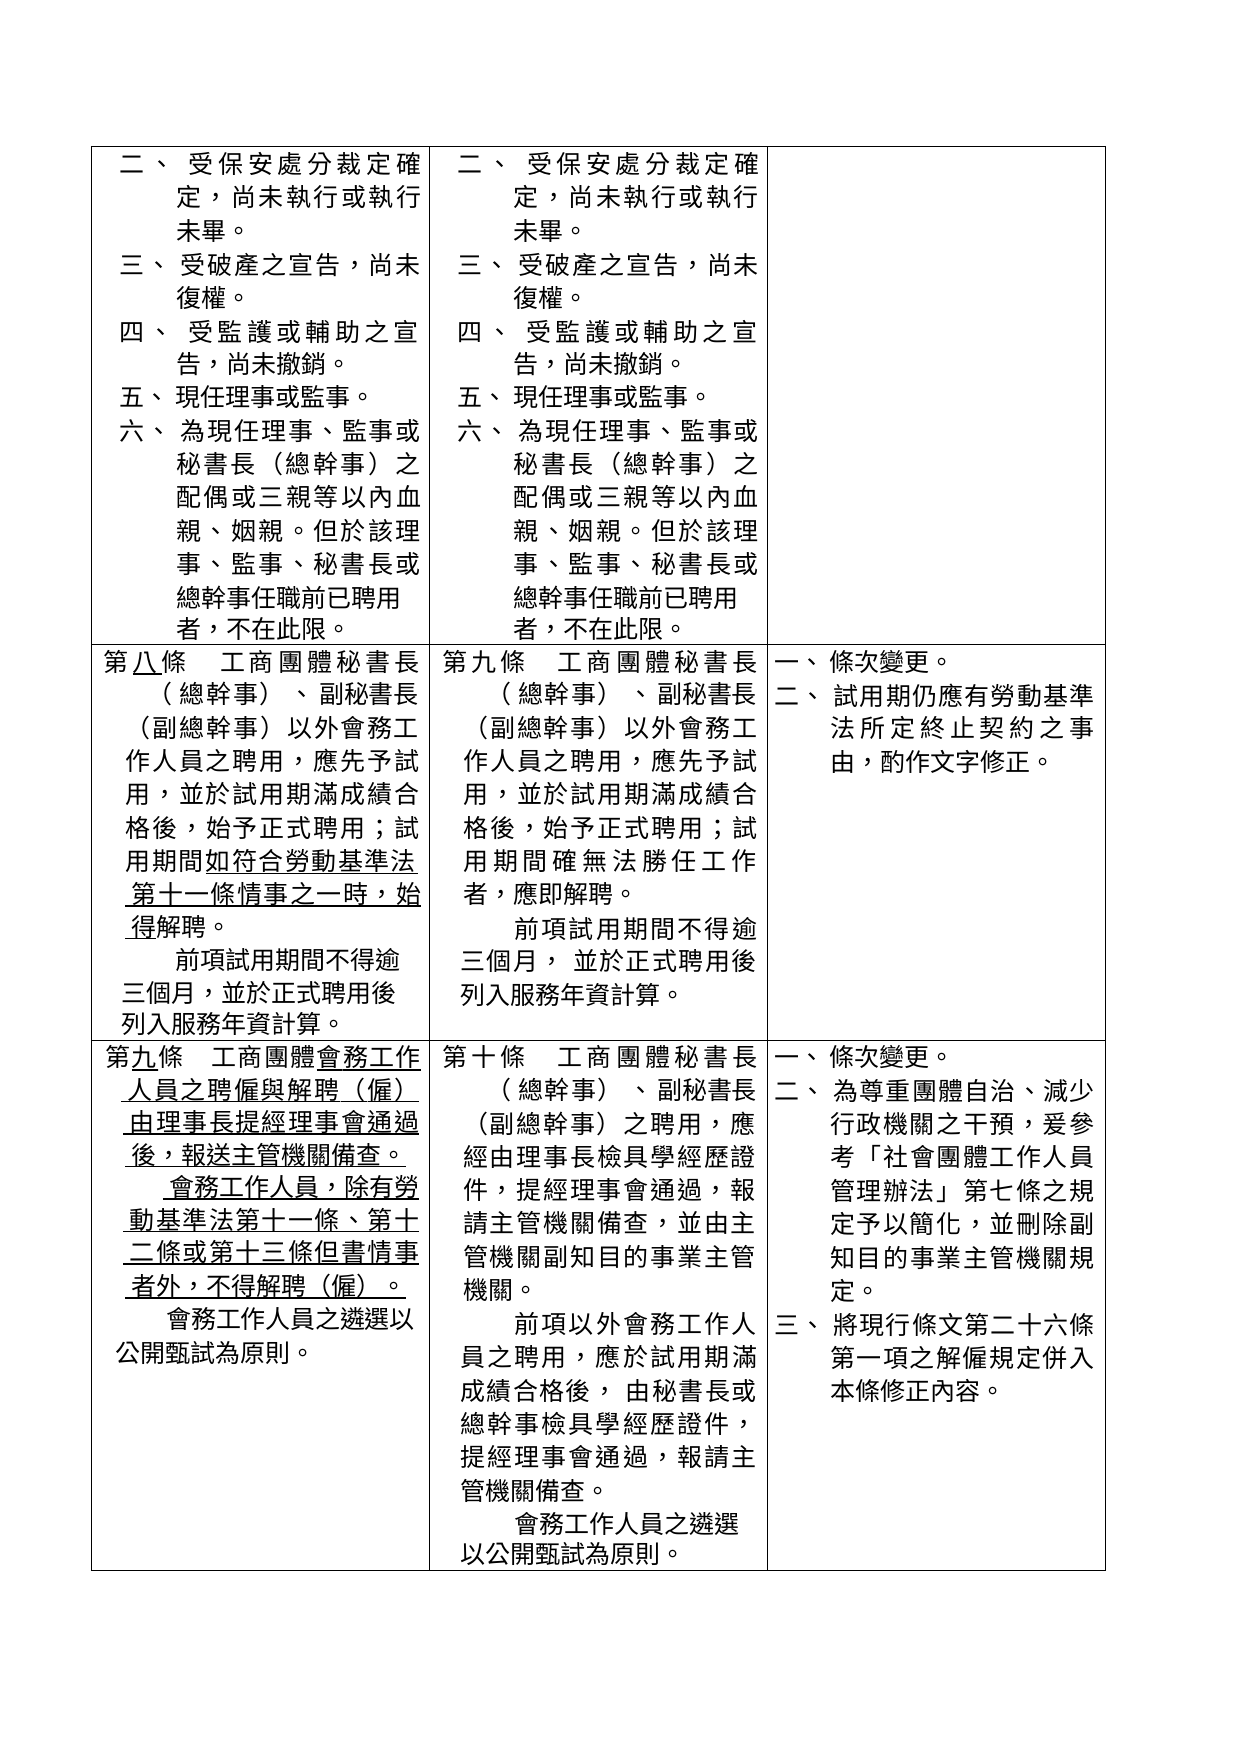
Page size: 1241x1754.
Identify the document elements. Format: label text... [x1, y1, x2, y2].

table_header [768, 147, 1105, 644]
table_cell 第十條 工商團體秘書長 （ 總幹事） 、 副秘書長 （副總幹事）之聘用，應經由理事長檢具學經歷證件，提經理事會通過，報請主管機關備查，並由主管機關副知目的事業主管機關。 前項以外會務工作人員之聘用，應於試用期滿成績合格後， 由秘書長或總幹事檢具學經歷證件， 提經理事會通過，報請主管機關備查。 會務工作人員之遴選 以公開甄試為原則。 [430, 1041, 767, 1570]
table_cell 第九條 工商團體秘書長 （ 總幹事） 、 副秘書長 （副總幹事）以外會務工作人員之聘用，應先予試用，並於試用期滿成績合格後，始予正式聘用；試用期間確無法勝任工作者，應即解聘。 前項試用期間不得逾三個月， 並於正式聘用後列入服務年資計算。 [430, 645, 767, 1040]
table_cell 第九條 工商團體會務工作 人員之聘僱與解聘（僱） 由理事長提經理事會通過 後，報送主管機關備查。 會務工作人員，除有勞 動基準法第十一條、第十 二條或第十三條但書情事 者外，不得解聘（僱）。會務工作人員之遴選以 公開甄試為原則。 [92, 1041, 429, 1570]
table_header 二、 受保安處分裁定確定，尚未執行或執行未畢。 三、 受破產之宣告，尚未復權。 四、 受監護或輔助之宣告，尚未撤銷。 五、 現任理事或監事。 六、 為現任理事、監事或秘書長（總幹事）之配偶或三親等以內血親、姻親。但於該理事、監事、秘書長或總幹事任職前已聘用 者，不在此限。 [430, 147, 767, 644]
table_cell 一、 條次變更。 二、 為尊重團體自治、減少行政機關之干預，爰參考「社會團體工作人員管理辦法」第七條之規定予以簡化，並刪除副知目的事業主管機關規定。 三、 將現行條文第二十六條第一項之解僱規定併入本條修正內容。 [768, 1041, 1105, 1570]
table_cell 一、 條次變更。 二、 試用期仍應有勞動基準法所定終止契約之事由，酌作文字修正。 [768, 645, 1105, 1040]
table_header 二、 受保安處分裁定確定，尚未執行或執行未畢。 三、 受破產之宣告，尚未復權。 四、 受監護或輔助之宣告，尚未撤銷。 五、 現任理事或監事。 六、 為現任理事、監事或秘書長（總幹事）之配偶或三親等以內血親、姻親。但於該理事、監事、秘書長或總幹事任職前已聘用 者，不在此限。 [92, 147, 429, 644]
table_cell 第八條 工商團體秘書長 （ 總幹事） 、 副秘書長 （副總幹事）以外會務工作人員之聘用，應先予試用，並於試用期滿成績合格後，始予正式聘用；試用期間如符合勞動基準法 第十一條情事之一時，始 得解聘。 前項試用期間不得逾三個月，並於正式聘用後 列入服務年資計算。 [92, 645, 429, 1040]
